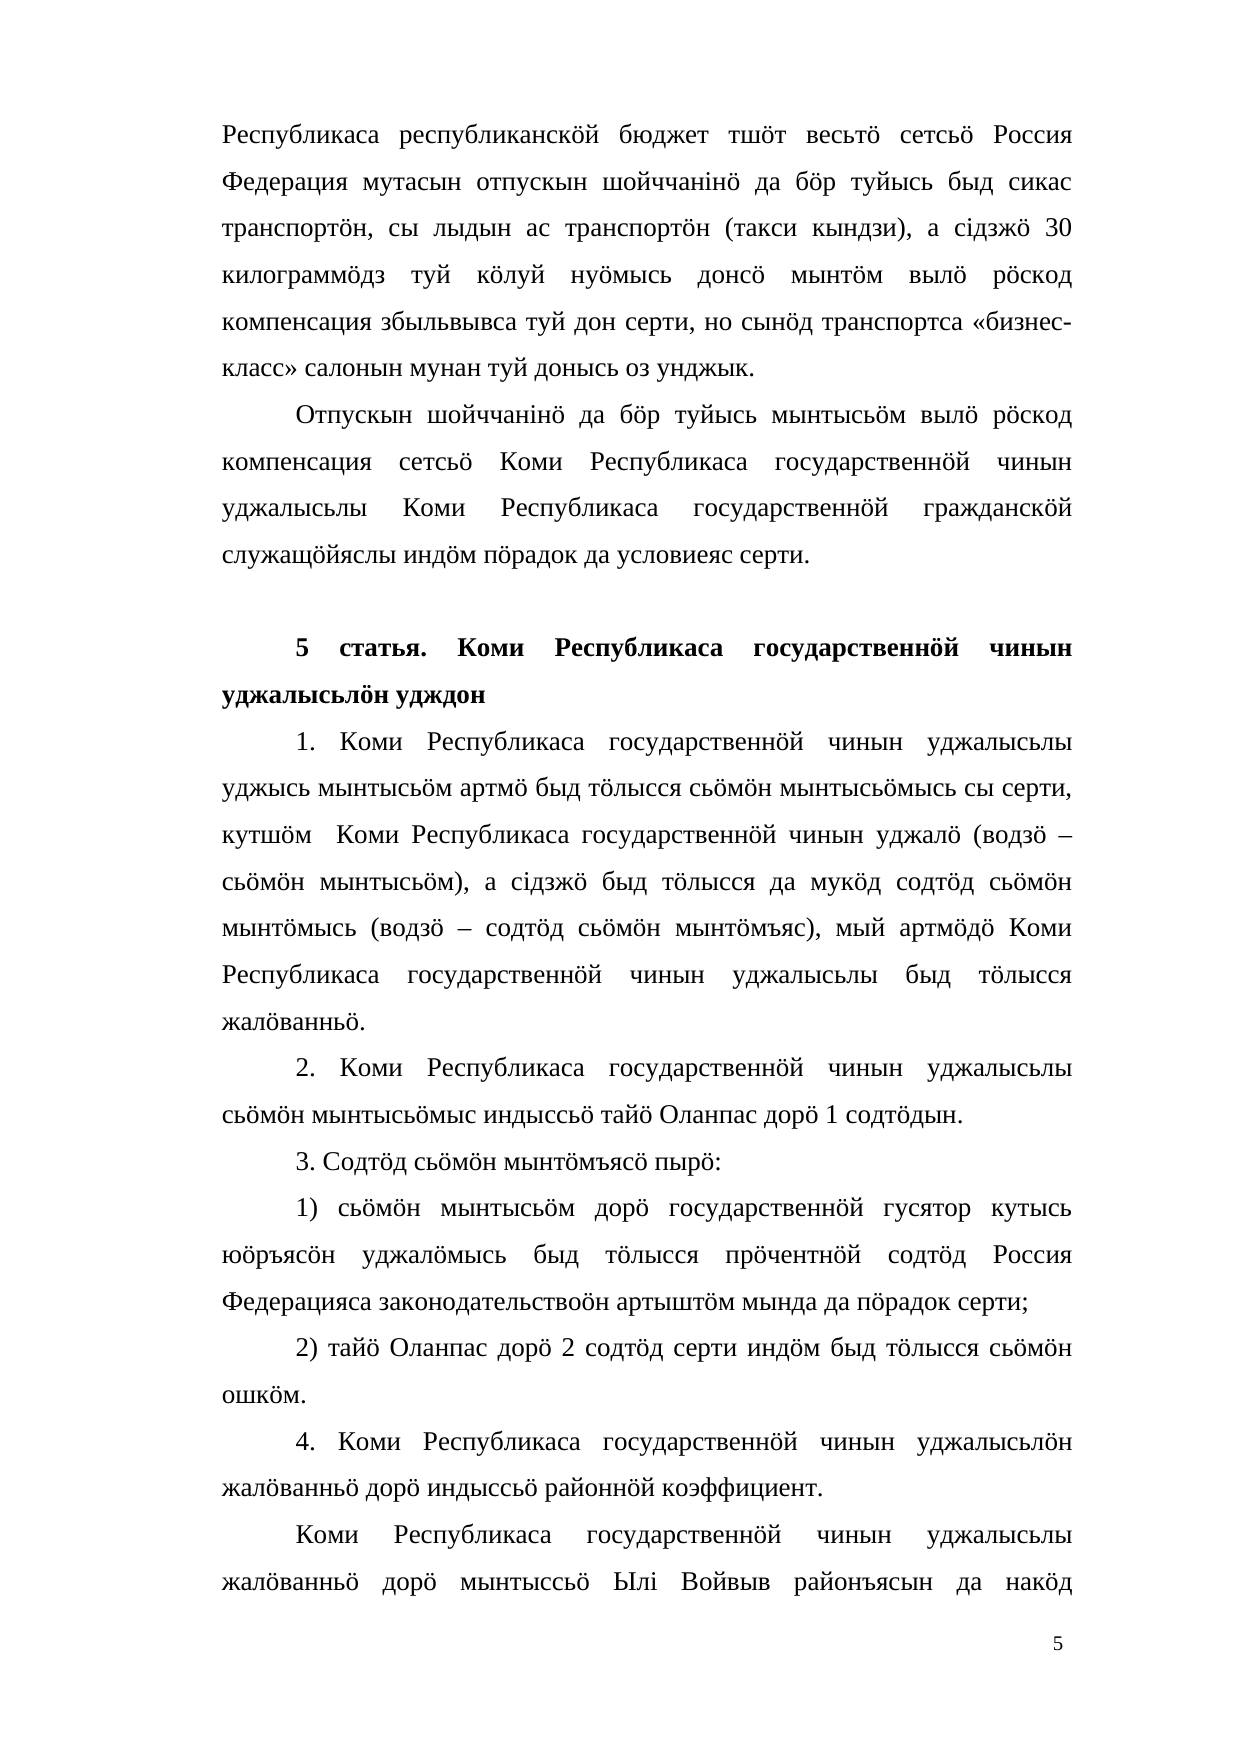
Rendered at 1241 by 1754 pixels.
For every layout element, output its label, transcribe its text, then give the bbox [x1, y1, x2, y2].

text Коми Республикаса государственнöй чинын уджалысьлы жалöванньö дорö мынтыссьö Ылi Войвыв районъясын да накöд [222, 1518, 1073, 1596]
text Отпускын шойччанiнö да бöр туйысь мынтысьöм вылö рöскод компенсация сетсьö Коми Республикаса государственнöй чинын уджалысьлы Коми Республикаса государственнöй гражданскöй служащöйяслы индöм пöрадок да условиеяс серти. [222, 398, 1073, 569]
text 4. Коми Республикаса государственнöй чинын уджалысьлöн жалöванньö дорö индыссьö районнöй коэффициент. [222, 1425, 1073, 1503]
text 2. Коми Республикаса государственнöй чинын уджалысьлы сьöмöн мынтысьöмыс индыссьö тайö Оланпас дорö 1 содтöдын. [222, 1051, 1073, 1129]
text 3. Содтöд сьöмöн мынтöмъясö пырö: [222, 1145, 1073, 1176]
text 1) сьöмöн мынтысьöм дорö государственнöй гусятор кутысь юöръясöн уджалöмысь быд тöлысся прöчентнöй содтöд Россия Федерацияса законодательствоöн артыштöм мында да пöрадок серти; [222, 1191, 1073, 1316]
text Республикаса республиканскöй бюджет тшöт весьтö сетсьö Россия Федерация мутасын отпускын шойччанiнö да бöр туйысь быд сикас транспортöн, сы лыдын ас транспортöн (такси кындзи), а сiдзжö 30 килограммöдз туй кöлуй нуöмысь донсö мынтöм вылö рöскод компенсация збыльвывса туй дон серти, но сынöд транспортса «бизнес-класс» салонын мунан туй донысь оз унджык. [222, 118, 1073, 383]
text 2) тайö Оланпас дорö 2 содтöд серти индöм быд тöлысся сьöмöн ошкöм. [222, 1331, 1073, 1409]
text 1. Коми Республикаса государственнöй чинын уджалысьлы уджысь мынтысьöм артмö быд тöлысся сьöмöн мынтысьöмысь сы серти, кутшöм Коми Республикаса государственнöй чинын уджалö (водзö – сьöмöн мынтысьöм), а сiдзжö быд тöлысся да мукöд содтöд сьöмöн мынтöмысь (водзö – содтöд сьöмöн мынтöмъяс), мый артмöдö Коми Республикаса государственнöй чинын уджалысьлы быд тöлысся жалöванньö. [222, 725, 1073, 1036]
text 5 статья. Коми Республикаса государственнöй чинын уджалысьлöн удждон [222, 631, 1073, 709]
